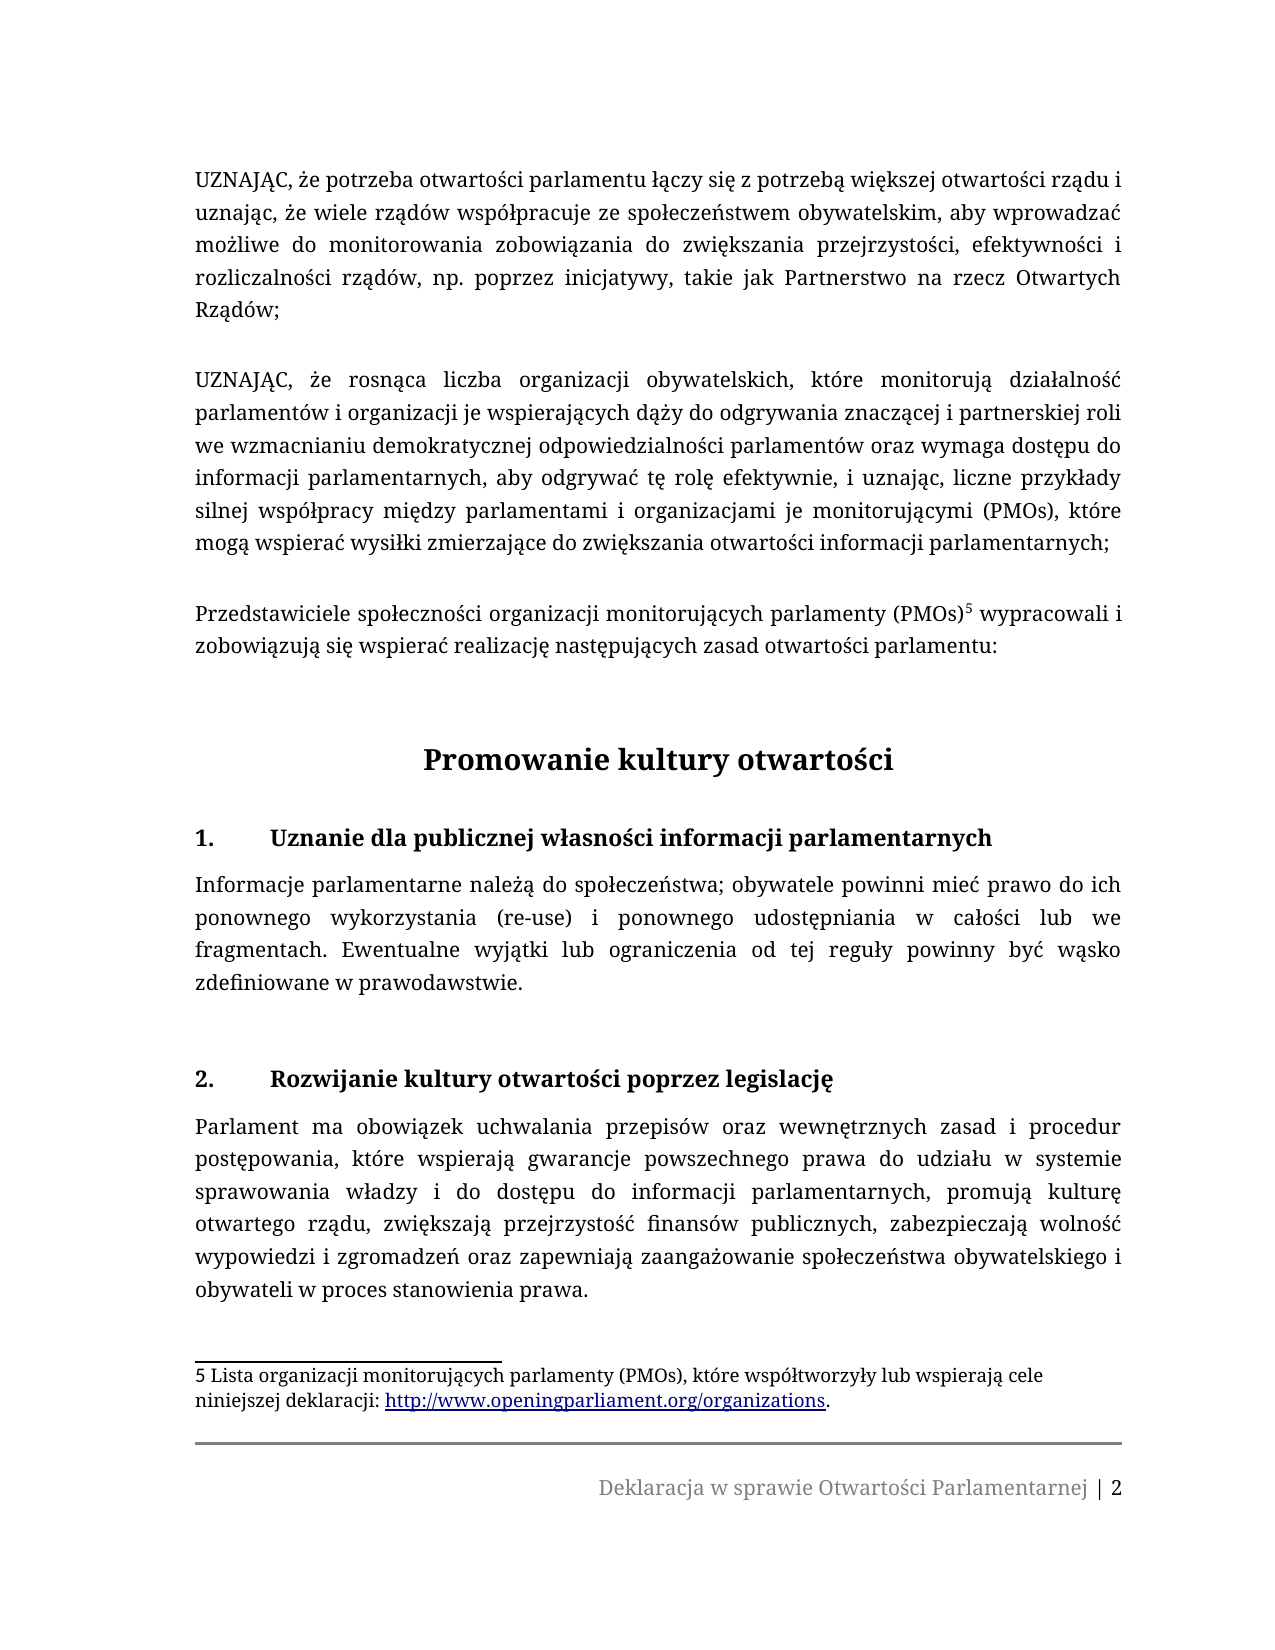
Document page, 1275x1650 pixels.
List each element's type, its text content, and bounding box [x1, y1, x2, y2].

text UZNAJĄC, że rosnąca liczba organizacji obywatelskich, które monitorują działalność parlamentów i organizacji je wspierających dąży do odgrywania znaczącej i partnerskiej roli we wzmacnianiu demokratycznej odpowiedzialności parlamentów oraz wymaga dostępu do informacji parlamentarnych, aby odgrywać tę rolę efektywnie, i uznając, liczne przykłady silnej współpracy między parlamentami i organizacjami je monitorującymi (PMOs), które mogą wspierać wysiłki zmierzające do zwiększania otwartości informacji parlamentarnych; [195, 366, 1122, 557]
subtitle 1. Uznanie dla publicznej własności informacji parlamentarnych [195, 822, 1122, 853]
text Lista organizacji monitorujących parlamenty (PMOs), które współtworzyły lub wspierają cele niniejszej deklaracji: http://www.openingparliament.org/organizations. [195, 1362, 1122, 1413]
subtitle Promowanie kultury otwartości [195, 739, 1122, 778]
subtitle 2. Rozwijanie kultury otwartości poprzez legislację [195, 1063, 1122, 1094]
text Informacje parlamentarne należą do społeczeństwa; obywatele powinni mieć prawo do ich ponownego wykorzystania (re-use) i ponownego udostępniania w całości lub we fragmentach. Ewentualne wyjątki lub ograniczenia od tej reguły powinny być wąsko zdefiniowane w prawodawstwie. [195, 870, 1122, 997]
text Parlament ma obowiązek uchwalania przepisów oraz wewnętrznych zasad i procedur postępowania, które wspierają gwarancje powszechnego prawa do udziału w systemie sprawowania władzy i do dostępu do informacji parlamentarnych, promują kulturę otwartego rządu, zwiększają przejrzystość finansów publicznych, zabezpieczają wolność wypowiedzi i zgromadzeń oraz zapewniają zaangażowanie społeczeństwa obywatelskiego i obywateli w proces stanowienia prawa. [195, 1112, 1122, 1303]
text UZNAJĄC, że potrzeba otwartości parlamentu łączy się z potrzebą większej otwartości rządu i uznając, że wiele rządów współpracuje ze społeczeństwem obywatelskim, aby wprowadzać możliwe do monitorowania zobowiązania do zwiększania przejrzystości, efektywności i rozliczalności rządów, np. poprzez inicjatywy, takie jak Partnerstwo na rzecz Otwartych Rządów; [195, 165, 1122, 324]
text Przedstawiciele społeczności organizacji monitorujących parlamenty (PMOs) wypracowali i zobowiązują się wspierać realizację następujących zasad otwartości parlamentu: [195, 599, 1122, 660]
